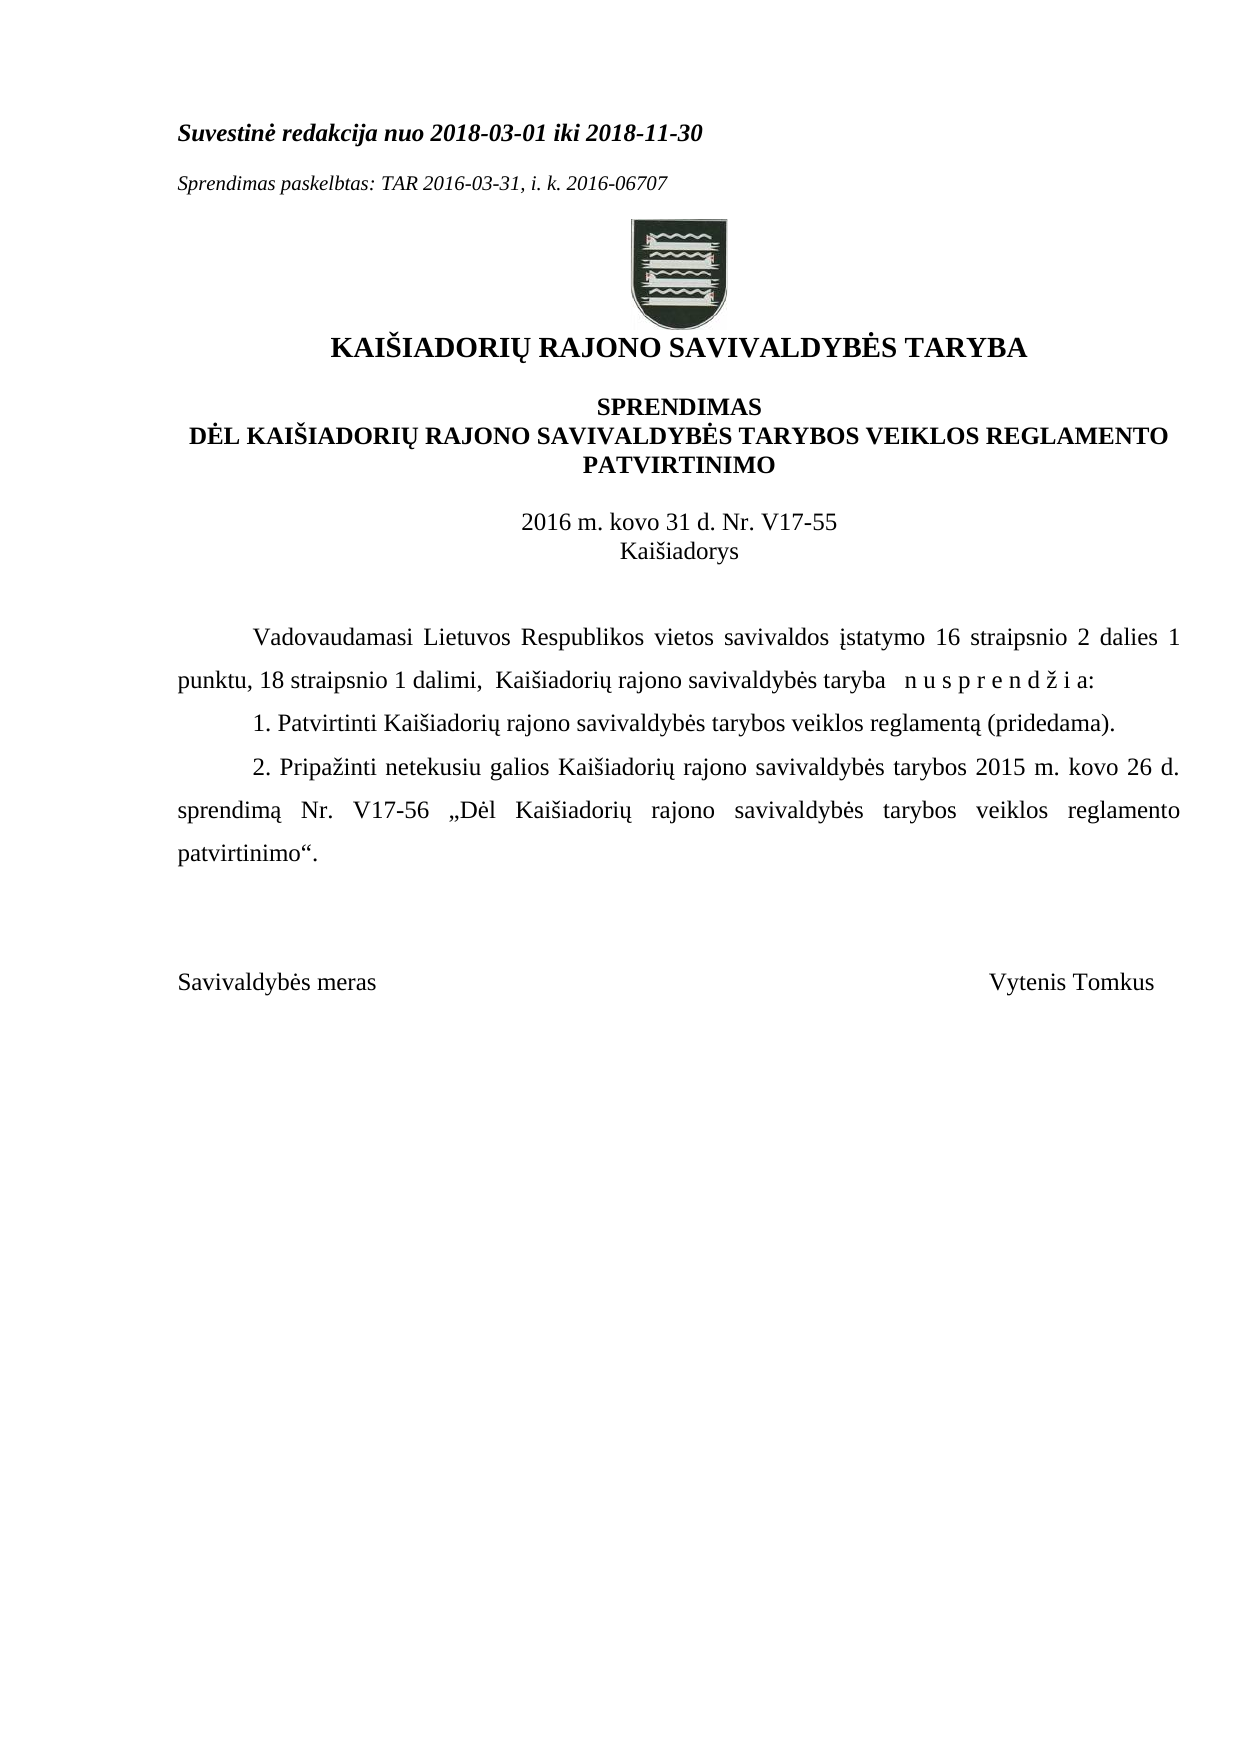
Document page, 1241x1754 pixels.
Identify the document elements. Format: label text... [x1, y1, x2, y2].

text SPRENDIMAS [177, 392, 1181, 421]
text Suvestinė redakcija nuo 2018-03-01 iki 2018-11-30 [177, 118, 1181, 147]
text Sprendimas paskelbtas: TAR 2016-03-31, i. k. 2016-06707 [177, 171, 1181, 195]
text 2. Pripažinti netekusiu galios Kaišiadorių rajono savivaldybės tarybos 2015 m. kovo 26 d. sprendimą Nr. V17-56 „Dėl Kaišiadorių rajono savivaldybės tarybos veiklos reglamento patvirtinimo“. [177, 752, 1181, 867]
text DĖL KAIŠIADORIŲ RAJONO SAVIVALDYBĖS TARYBOS VEIKLOS REGLAMENTO PATVIRTINIMO [177, 421, 1181, 478]
text Savivaldybės meras Vytenis Tomkus [177, 967, 1181, 996]
text Vadovaudamasi Lietuvos Respublikos vietos savivaldos įstatymo 16 straipsnio 2 dalies 1 punktu, 18 straipsnio 1 dalimi, Kaišiadorių rajono savivaldybės taryba n u s p r e n d ž i a: [177, 622, 1181, 694]
text Kaišiadorys [177, 536, 1181, 565]
text 2016 m. kovo 31 d. Nr. V17-55 [177, 507, 1181, 536]
text 1. Patvirtinti Kaišiadorių rajono savivaldybės tarybos veiklos reglamentą (pridedama). [177, 708, 1181, 737]
text KAIŠIADORIŲ RAJONO SAVIVALDYBĖS TARYBA [177, 330, 1181, 363]
